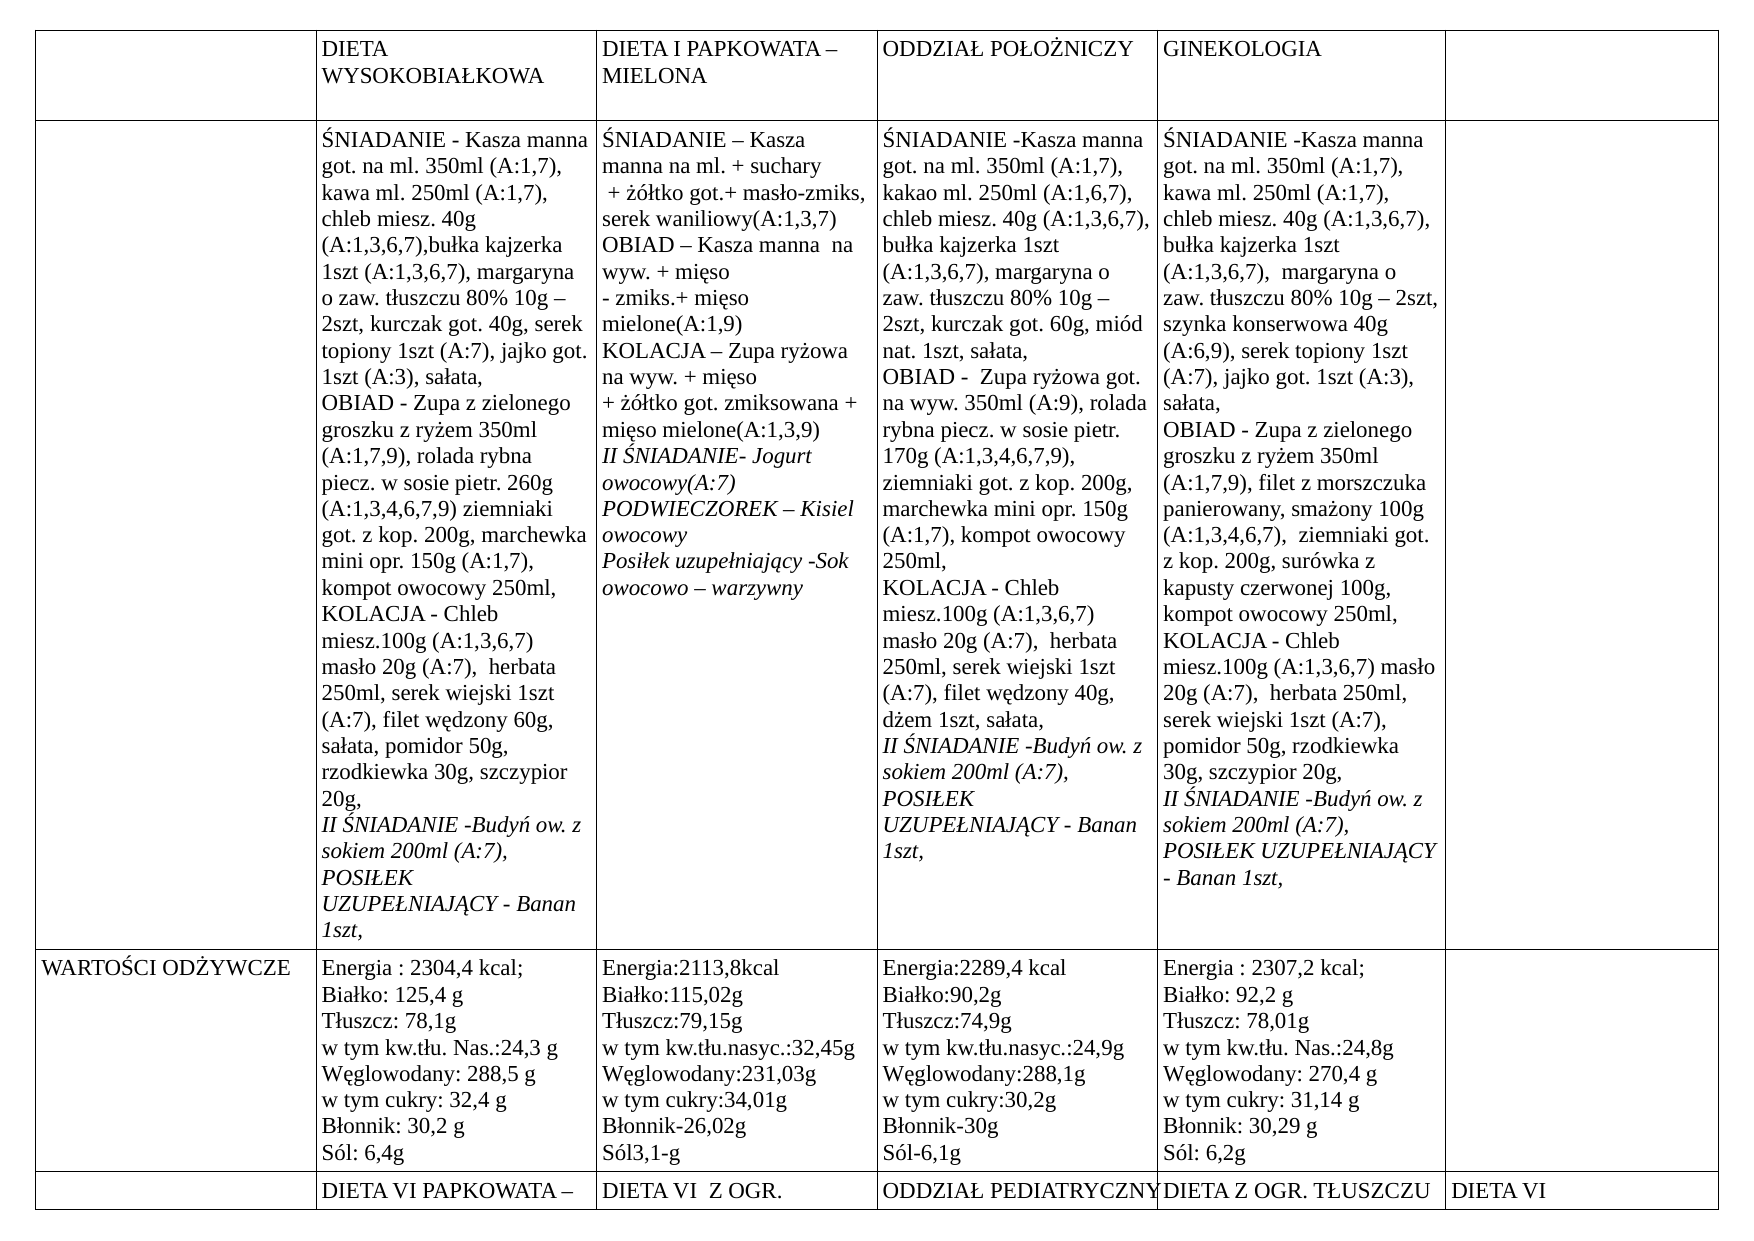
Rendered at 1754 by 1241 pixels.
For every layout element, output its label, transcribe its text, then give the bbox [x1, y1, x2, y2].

table_cell DIETA WYSOKOBIAŁKOWA [317, 31, 596, 120]
table_cell Energia : 2307,2 kcal; Białko: 92,2 g Tłuszcz: 78,01g w tym kw.tłu. Nas.:24,8g Węglowodany: 270,4 g w tym cukry: 31,14 g Błonnik: 30,29 g Sól: 6,2g [1158, 950, 1445, 1171]
table_cell DIETA VI Z OGR. [597, 1172, 877, 1209]
table_cell ŚNIADANIE - Kasza manna got. na ml. 350ml (A:1,7), kawa ml. 250ml (A:1,7), chleb miesz. 40g (A:1,3,6,7),bułka kajzerka 1szt (A:1,3,6,7), margaryna o zaw. tłuszczu 80% 10g – 2szt, kurczak got. 40g, serek topiony 1szt (A:7), jajko got. 1szt (A:3), sałata, OBIAD - Zupa z zielonego groszku z ryżem 350ml (A:1,7,9), rolada rybna piecz. w sosie pietr. 260g (A:1,3,4,6,7,9) ziemniaki got. z kop. 200g, marchewka mini opr. 150g (A:1,7), kompot owocowy 250ml, KOLACJA - Chleb miesz.100g (A:1,3,6,7) masło 20g (A:7), herbata 250ml, serek wiejski 1szt (A:7), filet wędzony 60g, sałata, pomidor 50g, rzodkiewka 30g, szczypior 20g, II ŚNIADANIE -Budyń ow. z sokiem 200ml (A:7), POSIŁEK UZUPEŁNIAJĄCY - Banan 1szt, [317, 121, 596, 949]
table_cell [36, 31, 316, 120]
table_cell ODDZIAŁ POŁOŻNICZY [878, 31, 1157, 120]
table_cell DIETA I PAPKOWATA – MIELONA [597, 31, 877, 120]
table_cell ŚNIADANIE -Kasza manna got. na ml. 350ml (A:1,7), kakao ml. 250ml (A:1,6,7), chleb miesz. 40g (A:1,3,6,7), bułka kajzerka 1szt (A:1,3,6,7), margaryna o zaw. tłuszczu 80% 10g – 2szt, kurczak got. 60g, miód nat. 1szt, sałata, OBIAD - Zupa ryżowa got. na wyw. 350ml (A:9), rolada rybna piecz. w sosie pietr. 170g (A:1,3,4,6,7,9), ziemniaki got. z kop. 200g, marchewka mini opr. 150g (A:1,7), kompot owocowy 250ml, KOLACJA - Chleb miesz.100g (A:1,3,6,7) masło 20g (A:7), herbata 250ml, serek wiejski 1szt (A:7), filet wędzony 40g, dżem 1szt, sałata, II ŚNIADANIE -Budyń ow. z sokiem 200ml (A:7), POSIŁEK UZUPEŁNIAJĄCY - Banan 1szt, [878, 121, 1157, 949]
table_cell [1446, 121, 1718, 949]
table_cell DIETA VI [1446, 1172, 1718, 1209]
table_cell [1446, 31, 1718, 120]
table_cell [36, 121, 316, 949]
table_cell ODDZIAŁ PEDIATRYCZNY [878, 1172, 1157, 1209]
table_cell ŚNIADANIE -Kasza manna got. na ml. 350ml (A:1,7), kawa ml. 250ml (A:1,7), chleb miesz. 40g (A:1,3,6,7), bułka kajzerka 1szt (A:1,3,6,7), margaryna o zaw. tłuszczu 80% 10g – 2szt, szynka konserwowa 40g (A:6,9), serek topiony 1szt (A:7), jajko got. 1szt (A:3), sałata, OBIAD - Zupa z zielonego groszku z ryżem 350ml (A:1,7,9), filet z morszczuka panierowany, smażony 100g (A:1,3,4,6,7), ziemniaki got. z kop. 200g, surówka z kapusty czerwonej 100g, kompot owocowy 250ml, KOLACJA - Chleb miesz.100g (A:1,3,6,7) masło 20g (A:7), herbata 250ml, serek wiejski 1szt (A:7), pomidor 50g, rzodkiewka 30g, szczypior 20g, II ŚNIADANIE -Budyń ow. z sokiem 200ml (A:7), POSIŁEK UZUPEŁNIAJĄCY - Banan 1szt, [1158, 121, 1445, 949]
table_cell DIETA Z OGR. TŁUSZCZU BEZMLECZNA [1158, 1172, 1445, 1209]
table_cell WARTOŚCI ODŻYWCZE [36, 950, 316, 1171]
table_cell ŚNIADANIE – Kasza manna na ml. + suchary + żółtko got.+ masło-zmiks, serek waniliowy(A:1,3,7) OBIAD – Kasza manna na wyw. + mięso - zmiks.+ mięso mielone(A:1,9) KOLACJA – Zupa ryżowa na wyw. + mięso + żółtko got. zmiksowana + mięso mielone(A:1,3,9) II ŚNIADANIE- Jogurt owocowy(A:7) PODWIECZOREK – Kisiel owocowy Posiłek uzupełniający -Sok owocowo – warzywny [597, 121, 877, 949]
table_cell Energia:2289,4 kcal Białko:90,2g Tłuszcz:74,9g w tym kw.tłu.nasyc.:24,9g Węglowodany:288,1g w tym cukry:30,2g Błonnik-30g Sól-6,1g [878, 950, 1157, 1171]
table_cell Energia : 2304,4 kcal; Białko: 125,4 g Tłuszcz: 78,1g w tym kw.tłu. Nas.:24,3 g Węglowodany: 288,5 g w tym cukry: 32,4 g Błonnik: 30,2 g Sól: 6,4g [317, 950, 596, 1171]
table_cell [1446, 950, 1718, 1171]
table_cell DIETA VI PAPKOWATA – [317, 1172, 596, 1209]
table_cell [36, 1172, 316, 1209]
table_cell Energia:2113,8kcal Białko:115,02g Tłuszcz:79,15g w tym kw.tłu.nasyc.:32,45g Węglowodany:231,03g w tym cukry:34,01g Błonnik-26,02g Sól3,1-g [597, 950, 877, 1171]
table_cell GINEKOLOGIA [1158, 31, 1445, 120]
